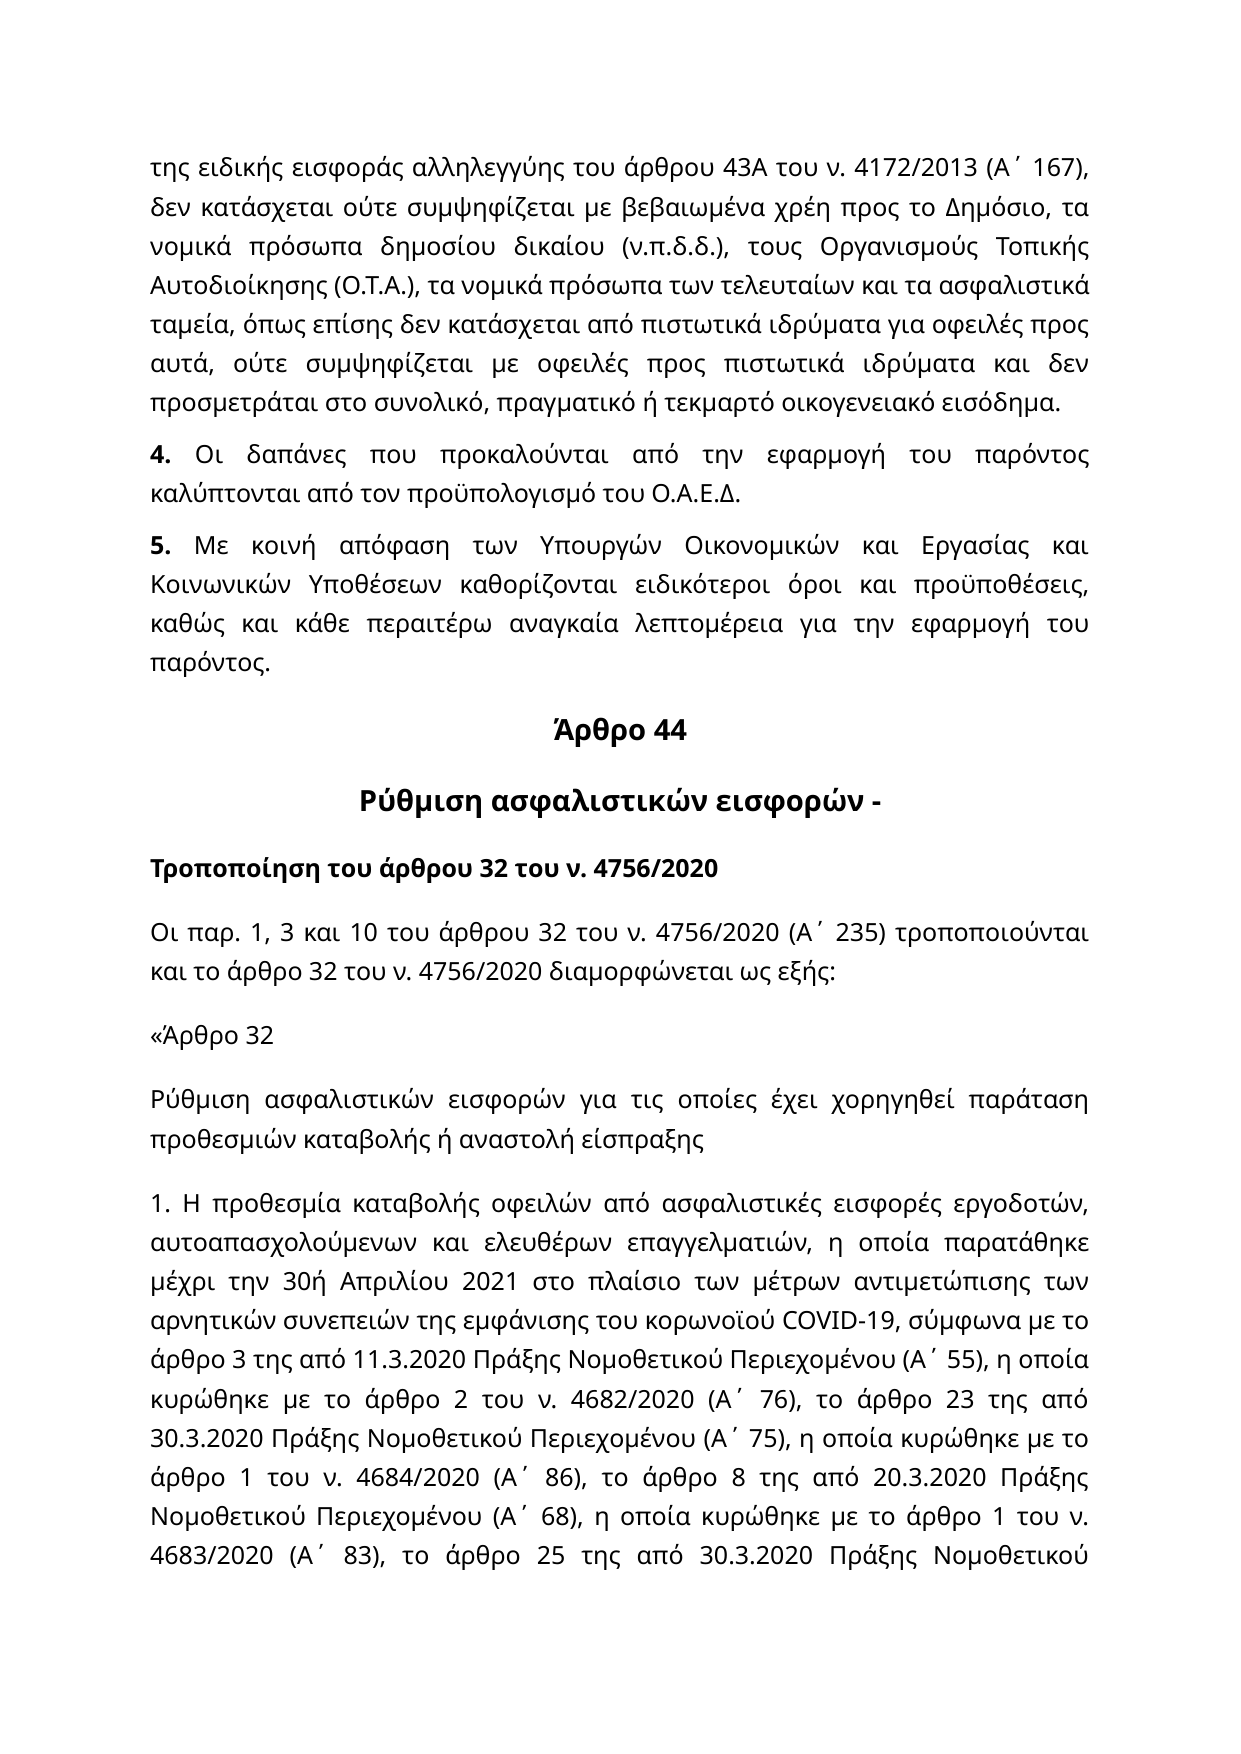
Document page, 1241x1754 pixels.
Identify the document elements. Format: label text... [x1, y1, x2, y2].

subtitle Ρύθμιση ασφαλιστικών εισφορών - [150, 780, 1090, 819]
text 1. Η προθεσμία καταβολής οφειλών από ασφαλιστικές εισφορές εργοδοτών, αυτοαπασχολούμενων και ελευθέρων επαγγελματιών, η οποία παρατάθηκε μέχρι την 30ή Απριλίου 2021 στο πλαίσιο των μέτρων αντιμετώπισης των αρνητικών συνεπειών της εμφάνισης του κορωνοϊού COVID-19, σύμφωνα με το άρθρο 3 της από 11.3.2020 Πράξης Νομοθετικού Περιεχομένου (Α΄ 55), η οποία κυρώθηκε με το άρθρο 2 του ν. 4682/2020 (Α΄ 76), το άρθρο 23 της από 30.3.2020 Πράξης Νομοθετικού Περιεχομένου (Α΄ 75), η οποία κυρώθηκε με το άρθρο 1 του ν. 4684/2020 (Α΄ 86), το άρθρο 8 της από 20.3.2020 Πράξης Νομοθετικού Περιεχομένου (Α΄ 68), η οποία κυρώθηκε με το άρθρο 1 του ν. 4683/2020 (Α΄ 83), το άρθρο 25 της από 30.3.2020 Πράξης Νομοθετικού [150, 1185, 1090, 1572]
text 4. Οι δαπάνες που προκαλούνται από την εφαρμογή του παρόντος καλύπτονται από τον προϋπολογισμό του Ο.Α.Ε.Δ. [150, 437, 1090, 510]
text «Άρθρο 32 [150, 1018, 1090, 1052]
text Ρύθμιση ασφαλιστικών εισφορών για τις οποίες έχει χορηγηθεί παράταση προθεσμιών καταβολής ή αναστολή είσπραξης [150, 1082, 1090, 1155]
subtitle Άρθρο 44 [150, 709, 1090, 749]
text 5. Με κοινή απόφαση των Υπουργών Οικονομικών και Εργασίας και Κοινωνικών Υποθέσεων καθορίζονται ειδικότεροι όροι και προϋποθέσεις, καθώς και κάθε περαιτέρω αναγκαία λεπτομέρεια για την εφαρμογή του παρόντος. [150, 527, 1090, 679]
text Οι παρ. 1, 3 και 10 του άρθρου 32 του ν. 4756/2020 (Α΄ 235) τροποποιούνται και το άρθρο 32 του ν. 4756/2020 διαμορφώνεται ως εξής: [150, 914, 1090, 988]
text Τροποποίηση του άρθρου 32 του ν. 4756/2020 [150, 850, 1090, 884]
text της ειδικής εισφοράς αλληλεγγύης του άρθρου 43Α του ν. 4172/2013 (Α΄ 167), δεν κατάσχεται ούτε συμψηφίζεται με βεβαιωμένα χρέη προς το Δημόσιο, τα νομικά πρόσωπα δημοσίου δικαίου (ν.π.δ.δ.), τους Οργανισμούς Τοπικής Αυτοδιοίκησης (Ο.Τ.Α.), τα νομικά πρόσωπα των τελευταίων και τα ασφαλιστικά ταμεία, όπως επίσης δεν κατάσχεται από πιστωτικά ιδρύματα για οφειλές προς αυτά, ούτε συμψηφίζεται με οφειλές προς πιστωτικά ιδρύματα και δεν προσμετράται στο συνολικό, πραγματικό ή τεκμαρτό οικογενειακό εισόδημα. [150, 150, 1090, 419]
